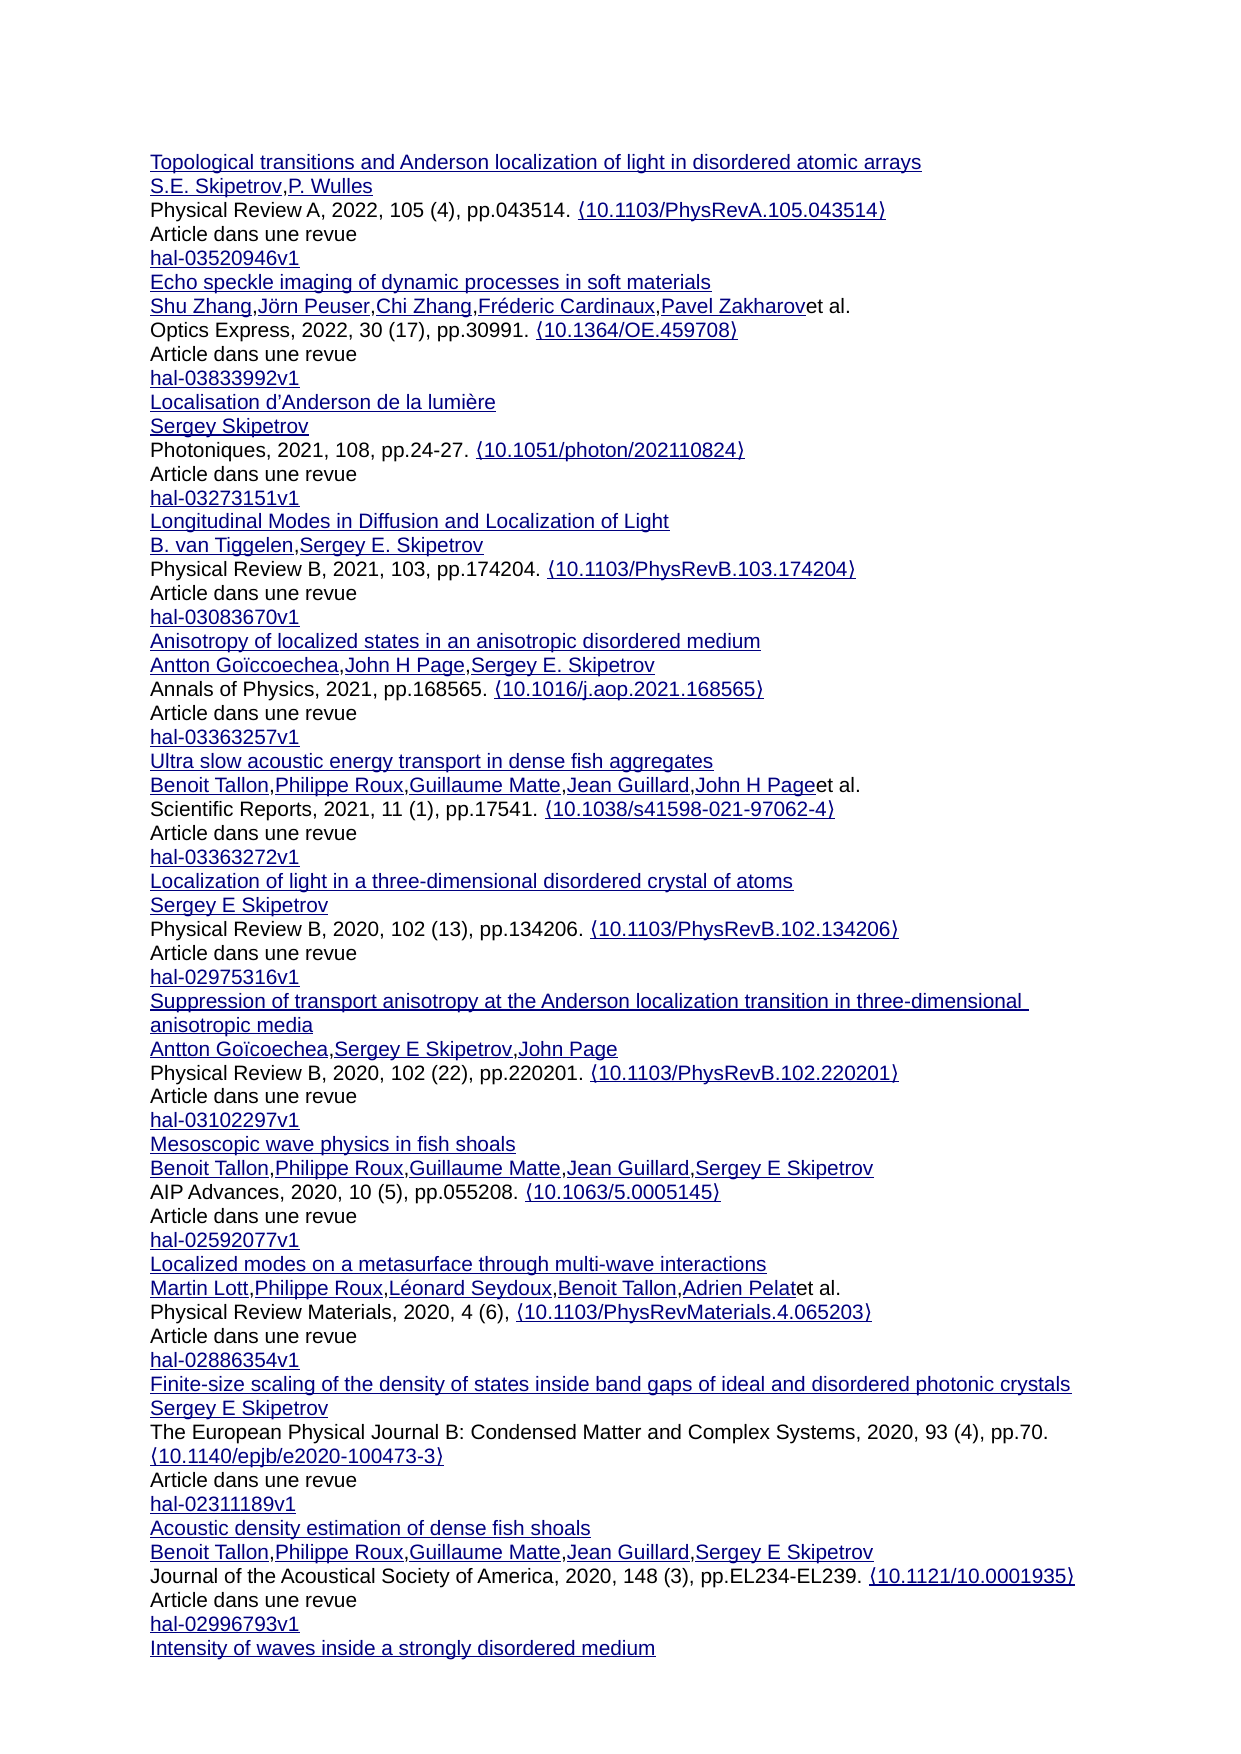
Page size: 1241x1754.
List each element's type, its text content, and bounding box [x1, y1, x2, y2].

table_cell Localized modes on a metasurface through multi-wave interactions Martin Lott,Philippe Roux,Léonard Seydoux,Benoit Tallon,Adrien Pelatet al. Physical Review Materials, 2020, 4 (6), ⟨10.1103/PhysRevMaterials.4.065203⟩ Article dans une revue hal-02886354v1 [150, 1252, 1090, 1372]
table_cell Ultra slow acoustic energy transport in dense fish aggregates Benoit Tallon,Philippe Roux,Guillaume Matte,Jean Guillard,John H Pageet al. Scientific Reports, 2021, 11 (1), pp.17541. ⟨10.1038/s41598-021-97062-4⟩ Article dans une revue hal-03363272v1 [150, 749, 1090, 869]
table_cell Longitudinal Modes in Diffusion and Localization of Light B. van Tiggelen,Sergey E. Skipetrov Physical Review B, 2021, 103, pp.174204. ⟨10.1103/PhysRevB.103.174204⟩ Article dans une revue hal-03083670v1 [150, 509, 1090, 629]
table_cell Finite-size scaling of the density of states inside band gaps of ideal and disordered photonic crystals Sergey E Skipetrov The European Physical Journal B: Condensed Matter and Complex Systems, 2020, 93 (4), pp.70. ⟨10.1140/epjb/e2020-100473-3⟩ Article dans une revue hal-02311189v1 [150, 1372, 1090, 1516]
table_cell Echo speckle imaging of dynamic processes in soft materials Shu Zhang,Jörn Peuser,Chi Zhang,Fréderic Cardinaux,Pavel Zakharovet al. Optics Express, 2022, 30 (17), pp.30991. ⟨10.1364/OE.459708⟩ Article dans une revue hal-03833992v1 [150, 270, 1090, 389]
table_cell Localization of light in a three-dimensional disordered crystal of atoms Sergey E Skipetrov Physical Review B, 2020, 102 (13), pp.134206. ⟨10.1103/PhysRevB.102.134206⟩ Article dans une revue hal-02975316v1 [150, 869, 1090, 988]
table_cell Topological transitions and Anderson localization of light in disordered atomic arrays S.E. Skipetrov,P. Wulles Physical Review A, 2022, 105 (4), pp.043514. ⟨10.1103/PhysRevA.105.043514⟩ Article dans une revue hal-03520946v1 [150, 150, 1090, 270]
table_cell Localisation d’Anderson de la lumière Sergey Skipetrov Photoniques, 2021, 108, pp.24-27. ⟨10.1051/photon/202110824⟩ Article dans une revue hal-03273151v1 [150, 390, 1090, 509]
table_cell Intensity of waves inside a strongly disordered medium [150, 1635, 1090, 1659]
table_cell Acoustic density estimation of dense fish shoals Benoit Tallon,Philippe Roux,Guillaume Matte,Jean Guillard,Sergey E Skipetrov Journal of the Acoustical Society of America, 2020, 148 (3), pp.EL234-EL239. ⟨10.1121/10.0001935⟩ Article dans une revue hal-02996793v1 [150, 1516, 1090, 1635]
table_cell Anisotropy of localized states in an anisotropic disordered medium Antton Goïccoechea,John H Page,Sergey E. Skipetrov Annals of Physics, 2021, pp.168565. ⟨10.1016/j.aop.2021.168565⟩ Article dans une revue hal-03363257v1 [150, 629, 1090, 749]
table_cell Mesoscopic wave physics in fish shoals Benoit Tallon,Philippe Roux,Guillaume Matte,Jean Guillard,Sergey E Skipetrov AIP Advances, 2020, 10 (5), pp.055208. ⟨10.1063/5.0005145⟩ Article dans une revue hal-02592077v1 [150, 1132, 1090, 1252]
table_cell Suppression of transport anisotropy at the Anderson localization transition in three-dimensional anisotropic media Antton Goïcoechea,Sergey E Skipetrov,John Page Physical Review B, 2020, 102 (22), pp.220201. ⟨10.1103/PhysRevB.102.220201⟩ Article dans une revue hal-03102297v1 [150, 989, 1090, 1132]
